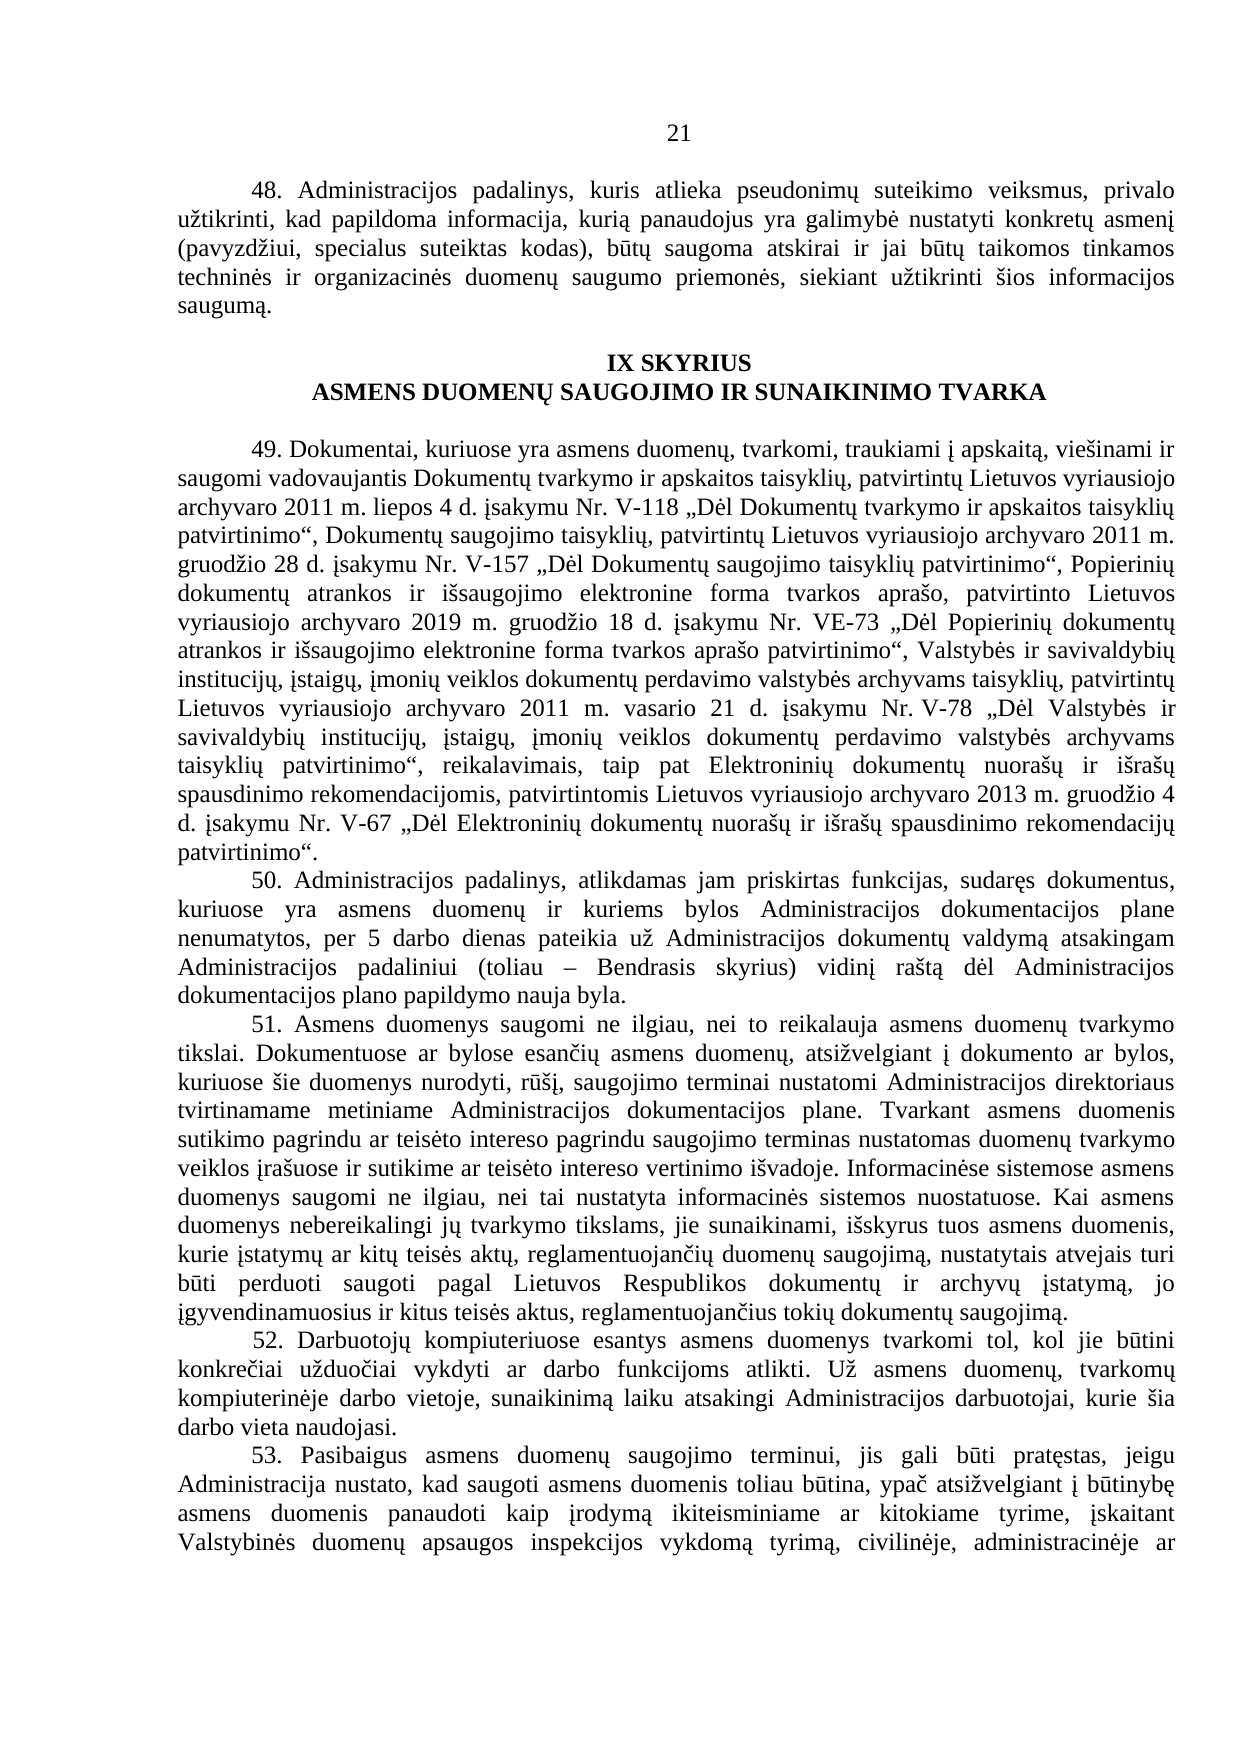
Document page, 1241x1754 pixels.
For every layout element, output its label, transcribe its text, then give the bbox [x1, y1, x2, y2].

text 51. Asmens duomenys saugomi ne ilgiau, nei to reikalauja asmens duomenų tvarkymo tikslai. Dokumentuose ar bylose esančių asmens duomenų, atsižvelgiant į dokumento ar bylos, kuriuose šie duomenys nurodyti, rūšį, saugojimo terminai nustatomi Administracijos direktoriaus tvirtinamame metiniame Administracijos dokumentacijos plane. Tvarkant asmens duomenis sutikimo pagrindu ar teisėto intereso pagrindu saugojimo terminas nustatomas duomenų tvarkymo veiklos įrašuose ir sutikime ar teisėto intereso vertinimo išvadoje. Informacinėse sistemose asmens duomenys saugomi ne ilgiau, nei tai nustatyta informacinės sistemos nuostatuose. Kai asmens duomenys nebereikalingi jų tvarkymo tikslams, jie sunaikinami, išskyrus tuos asmens duomenis, kurie įstatymų ar kitų teisės aktų, reglamentuojančių duomenų saugojimą, nustatytais atvejais turi būti perduoti saugoti pagal Lietuvos Respublikos dokumentų ir archyvų įstatymą, jo įgyvendinamuosius ir kitus teisės aktus, reglamentuojančius tokių dokumentų saugojimą. [177, 1009, 1176, 1326]
text 50. Administracijos padalinys, atlikdamas jam priskirtas funkcijas, sudaręs dokumentus, kuriuose yra asmens duomenų ir kuriems bylos Administracijos dokumentacijos plane nenumatytos, per 5 darbo dienas pateikia už Administracijos dokumentų valdymą atsakingam Administracijos padaliniui (toliau – Bendrasis skyrius) vidinį raštą dėl Administracijos dokumentacijos plano papildymo nauja byla. [177, 866, 1176, 1009]
text IX SKYRIUS [177, 348, 1181, 377]
text 53. Pasibaigus asmens duomenų saugojimo terminui, jis gali būti pratęstas, jeigu Administracija nustato, kad saugoti asmens duomenis toliau būtina, ypač atsižvelgiant į būtinybę asmens duomenis panaudoti kaip įrodymą ikiteisminiame ar kitokiame tyrime, įskaitant Valstybinės duomenų apsaugos inspekcijos vykdomą tyrimą, civilinėje, administracinėje ar [177, 1441, 1176, 1556]
text 52. Darbuotojų kompiuteriuose esantys asmens duomenys tvarkomi tol, kol jie būtini konkrečiai užduočiai vykdyti ar darbo funkcijoms atlikti. Už asmens duomenų, tvarkomų kompiuterinėje darbo vietoje, sunaikinimą laiku atsakingi Administracijos darbuotojai, kurie šia darbo vieta naudojasi. [177, 1326, 1176, 1441]
text 49. Dokumentai, kuriuose yra asmens duomenų, tvarkomi, traukiami į apskaitą, viešinami ir saugomi vadovaujantis Dokumentų tvarkymo ir apskaitos taisyklių, patvirtintų Lietuvos vyriausiojo archyvaro 2011 m. liepos 4 d. įsakymu Nr. V-118 „Dėl Dokumentų tvarkymo ir apskaitos taisyklių patvirtinimo“, Dokumentų saugojimo taisyklių, patvirtintų Lietuvos vyriausiojo archyvaro 2011 m. gruodžio 28 d. įsakymu Nr. V-157 „Dėl Dokumentų saugojimo taisyklių patvirtinimo“, Popierinių dokumentų atrankos ir išsaugojimo elektronine forma tvarkos aprašo, patvirtinto Lietuvos vyriausiojo archyvaro 2019 m. gruodžio 18 d. įsakymu Nr. VE-73 „Dėl Popierinių dokumentų atrankos ir išsaugojimo elektronine forma tvarkos aprašo patvirtinimo“, Valstybės ir savivaldybių institucijų, įstaigų, įmonių veiklos dokumentų perdavimo valstybės archyvams taisyklių, patvirtintų Lietuvos vyriausiojo archyvaro 2011 m. vasario 21 d. įsakymu Nr. V-78 „Dėl Valstybės ir savivaldybių institucijų, įstaigų, įmonių veiklos dokumentų perdavimo valstybės archyvams taisyklių patvirtinimo“, reikalavimais, taip pat Elektroninių dokumentų nuorašų ir išrašų spausdinimo rekomendacijomis, patvirtintomis Lietuvos vyriausiojo archyvaro 2013 m. gruodžio 4 d. įsakymu Nr. V-67 „Dėl Elektroninių dokumentų nuorašų ir išrašų spausdinimo rekomendacijų patvirtinimo“. [177, 434, 1176, 866]
text ASMENS DUOMENŲ SAUGOJIMO IR SUNAIKINIMO TVARKA [177, 377, 1181, 406]
text 48. Administracijos padalinys, kuris atlieka pseudonimų suteikimo veiksmus, privalo užtikrinti, kad papildoma informacija, kurią panaudojus yra galimybė nustatyti konkretų asmenį (pavyzdžiui, specialus suteiktas kodas), būtų saugoma atskirai ir jai būtų taikomos tinkamos techninės ir organizacinės duomenų saugumo priemonės, siekiant užtikrinti šios informacijos saugumą. [177, 176, 1176, 319]
